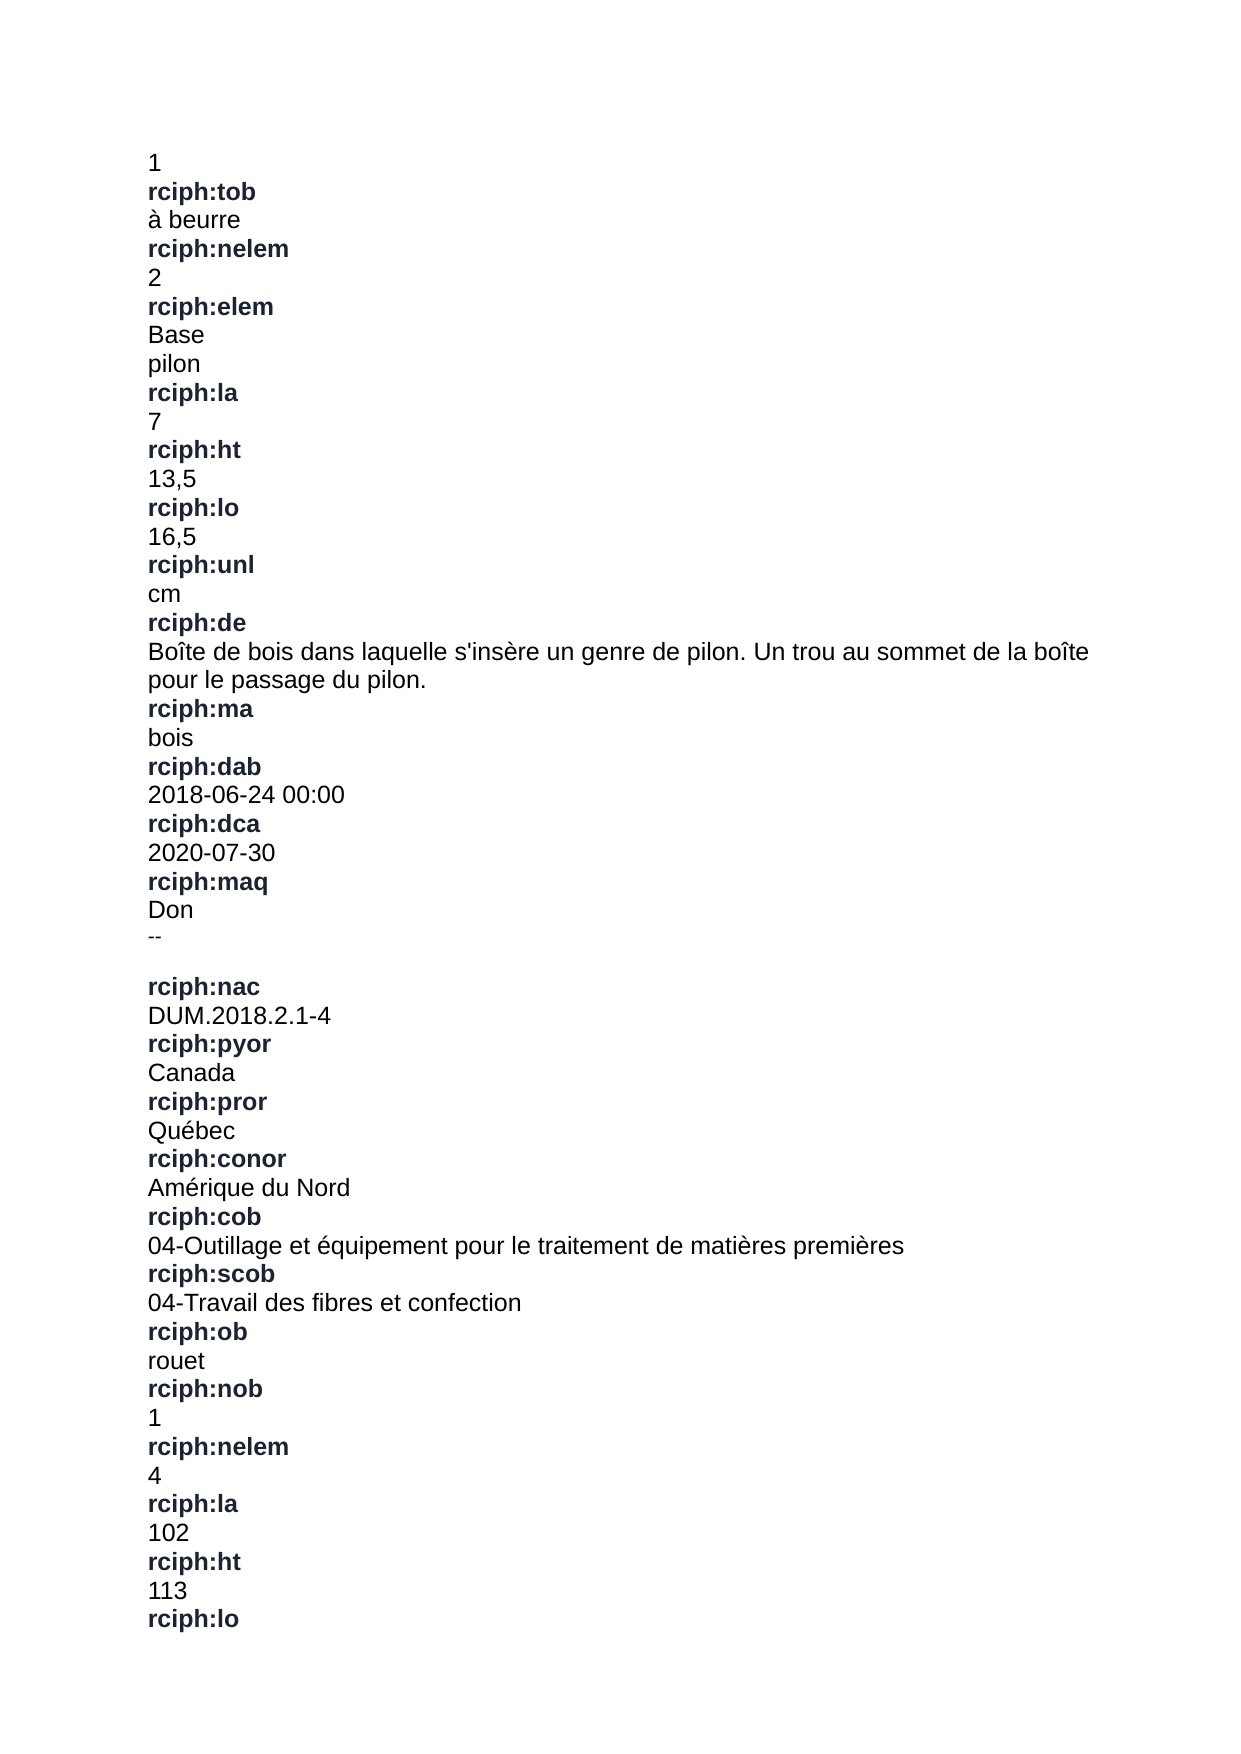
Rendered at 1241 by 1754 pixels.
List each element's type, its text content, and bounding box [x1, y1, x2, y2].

text rciph:maq [148, 866, 1092, 895]
text rciph:pror [148, 1087, 1092, 1116]
text 13,5 [148, 464, 1092, 493]
text 04-Outillage et équipement pour le traitement de matières premières [148, 1231, 1092, 1259]
text 2 [148, 263, 1092, 291]
text rciph:nac [148, 972, 1092, 1001]
text rciph:pyor [148, 1029, 1092, 1058]
text 1 [148, 148, 1092, 176]
text rciph:nelem [148, 1432, 1092, 1461]
text rciph:nob [148, 1374, 1092, 1403]
text rciph:dab [148, 751, 1092, 780]
text Amérique du Nord [148, 1173, 1092, 1202]
text rciph:tob [148, 176, 1092, 205]
text Canada [148, 1058, 1092, 1087]
text 2020-07-30 [148, 838, 1092, 866]
text rciph:ht [148, 1547, 1092, 1576]
text 16,5 [148, 521, 1092, 550]
text rciph:unl [148, 550, 1092, 579]
text Québec [148, 1116, 1092, 1144]
text 4 [148, 1461, 1092, 1489]
text rciph:nelem [148, 234, 1092, 263]
text Don [148, 895, 1092, 924]
text 2018-06-24 00:00 [148, 780, 1092, 809]
text pilon [148, 349, 1092, 378]
text rciph:de [148, 608, 1092, 636]
text Boîte de bois dans laquelle s'insère un genre de pilon. Un trou au sommet de la boîte pour le passage du pilon. [148, 636, 1092, 694]
text 102 [148, 1518, 1092, 1547]
text Base [148, 320, 1092, 349]
text DUM.2018.2.1-4 [148, 1001, 1092, 1029]
text rciph:ob [148, 1317, 1092, 1346]
text 7 [148, 406, 1092, 435]
text rciph:elem [148, 291, 1092, 320]
text -- [148, 924, 1092, 948]
text rciph:la [148, 1489, 1092, 1518]
text 1 [148, 1403, 1092, 1432]
text cm [148, 579, 1092, 608]
text rciph:scob [148, 1259, 1092, 1288]
text rciph:ht [148, 435, 1092, 464]
text rciph:ma [148, 694, 1092, 723]
text rciph:lo [148, 1604, 1092, 1633]
text rciph:lo [148, 493, 1092, 521]
text à beurre [148, 205, 1092, 234]
text 113 [148, 1576, 1092, 1604]
text rciph:cob [148, 1202, 1092, 1231]
text rciph:conor [148, 1144, 1092, 1173]
text bois [148, 723, 1092, 751]
text rciph:dca [148, 809, 1092, 838]
text rouet [148, 1346, 1092, 1374]
text 04-Travail des fibres et confection [148, 1288, 1092, 1317]
text rciph:la [148, 378, 1092, 406]
